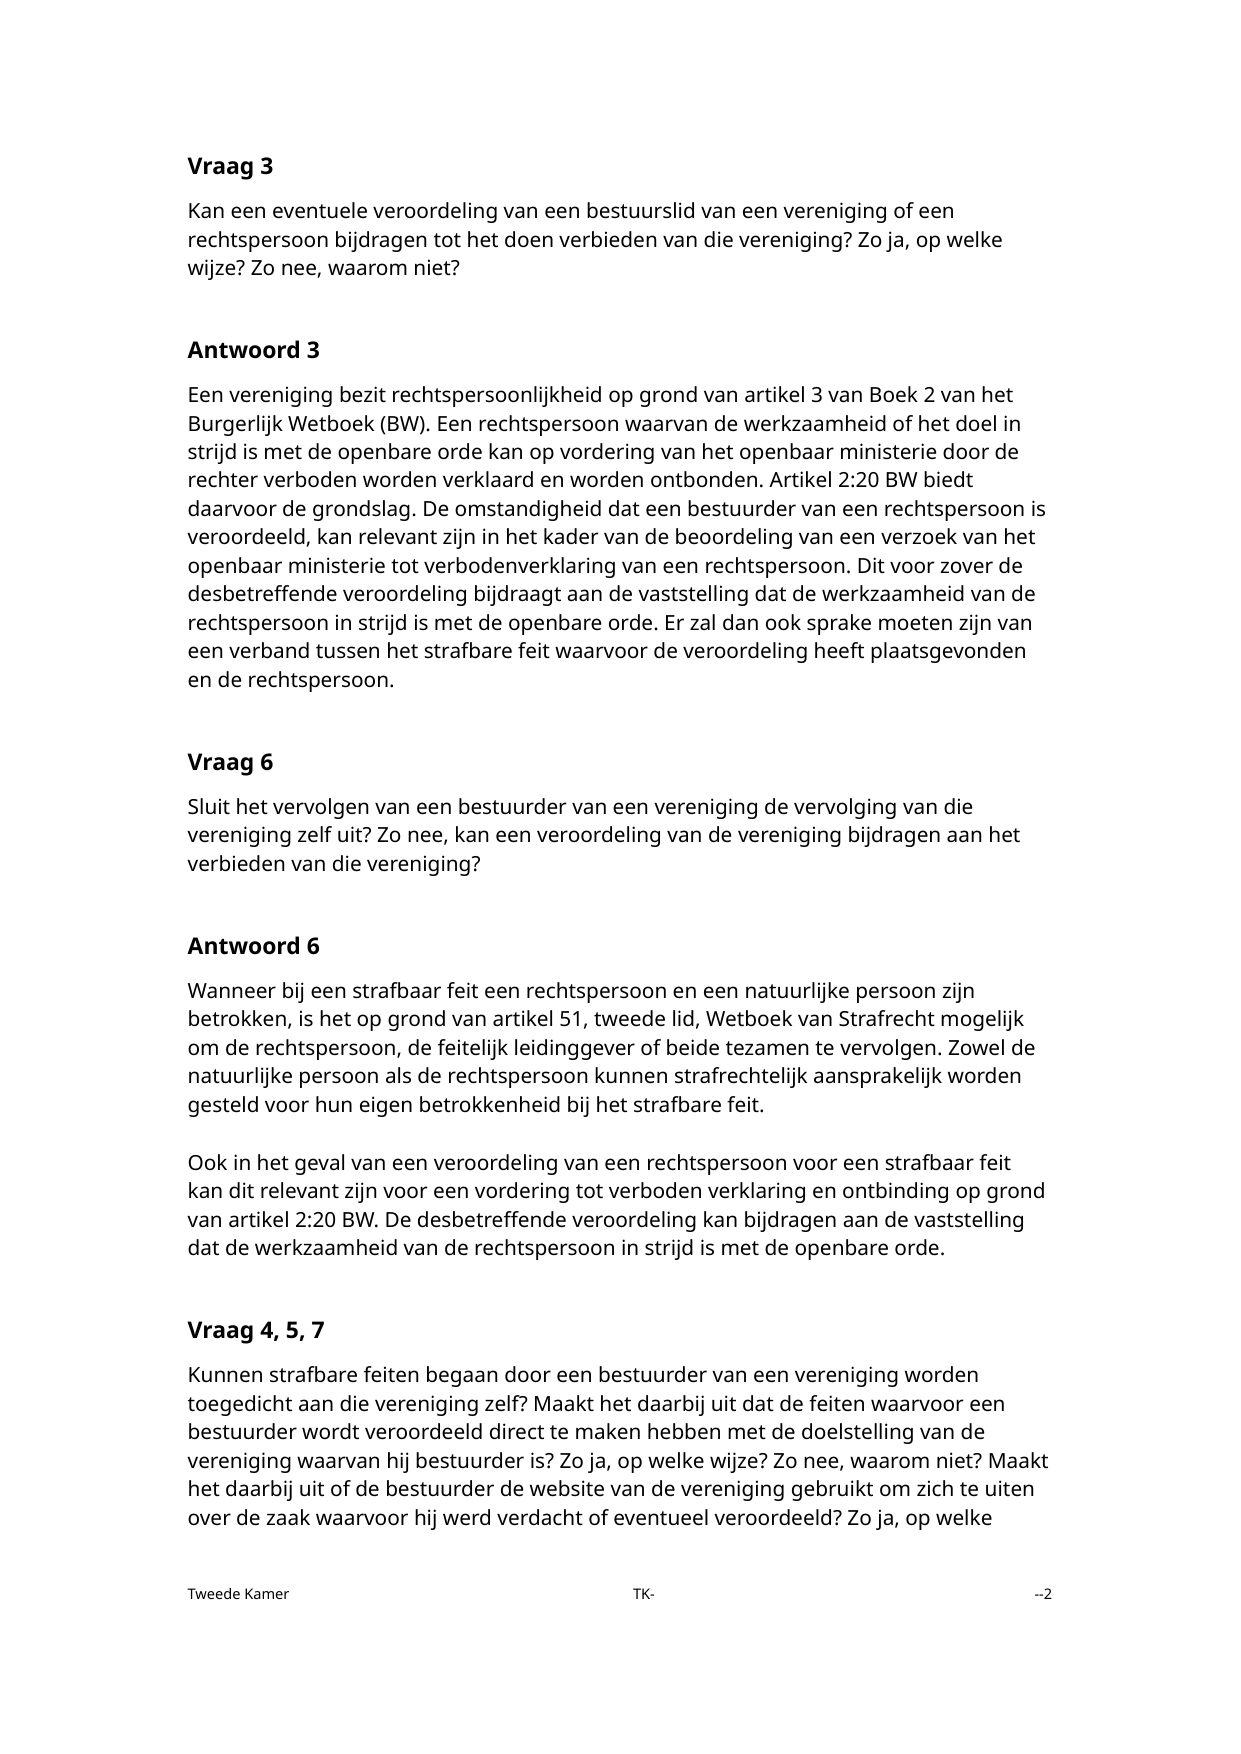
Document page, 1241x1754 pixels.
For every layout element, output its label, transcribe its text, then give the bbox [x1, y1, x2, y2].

text Kunnen strafbare feiten begaan door een bestuurder van een vereniging worden toegedicht aan die vereniging zelf? Maakt het daarbij uit dat de feiten waarvoor een bestuurder wordt veroordeeld direct te maken hebben met de doelstelling van de vereniging waarvan hij bestuurder is? Zo ja, op welke wijze? Zo nee, waarom niet? Maakt het daarbij uit of de bestuurder de website van de vereniging gebruikt om zich te uiten over de zaak waarvoor hij werd verdacht of eventueel veroordeeld? Zo ja, op welke [187, 1361, 1053, 1531]
subtitle Antwoord 6 [187, 930, 1053, 961]
subtitle Antwoord 3 [187, 334, 1053, 365]
text Ook in het geval van een veroordeling van een rechtspersoon voor een strafbaar feit kan dit relevant zijn voor een vordering tot verboden verklaring en ontbinding op grond van artikel 2:20 BW. De desbetreffende veroordeling kan bijdragen aan de vaststelling dat de werkzaamheid van de rechtspersoon in strijd is met de openbare orde. [187, 1148, 1053, 1262]
subtitle Vraag 3 [187, 150, 1053, 181]
text Wanneer bij een strafbaar feit een rechtspersoon en een natuurlijke persoon zijn betrokken, is het op grond van artikel 51, tweede lid, Wetboek van Strafrecht mogelijk om de rechtspersoon, de feitelijk leidinggever of beide tezamen te vervolgen. Zowel de natuurlijke persoon als de rechtspersoon kunnen strafrechtelijk aansprakelijk worden gesteld voor hun eigen betrokkenheid bij het strafbare feit. [187, 976, 1053, 1118]
text Een vereniging bezit rechtspersoonlijkheid op grond van artikel 3 van Boek 2 van het Burgerlijk Wetboek (BW). Een rechtspersoon waarvan de werkzaamheid of het doel in strijd is met de openbare orde kan op vordering van het openbaar ministerie door de rechter verboden worden verklaard en worden ontbonden. Artikel 2:20 BW biedt daarvoor de grondslag. De omstandigheid dat een bestuurder van een rechtspersoon is veroordeeld, kan relevant zijn in het kader van de beoordeling van een verzoek van het openbaar ministerie tot verbodenverklaring van een rechtspersoon. Dit voor zover de desbetreffende veroordeling bijdraagt aan de vaststelling dat de werkzaamheid van de rechtspersoon in strijd is met de openbare orde. Er zal dan ook sprake moeten zijn van een verband tussen het strafbare feit waarvoor de veroordeling heeft plaatsgevonden en de rechtspersoon. [187, 380, 1053, 693]
subtitle Vraag 6 [187, 746, 1053, 777]
text Sluit het vervolgen van een bestuurder van een vereniging de vervolging van die vereniging zelf uit? Zo nee, kan een veroordeling van de vereniging bijdragen aan het verbieden van die vereniging? [187, 792, 1053, 877]
subtitle Vraag 4, 5, 7 [187, 1314, 1053, 1346]
text Kan een eventuele veroordeling van een bestuurslid van een vereniging of een rechtspersoon bijdragen tot het doen verbieden van die vereniging? Zo ja, op welke wijze? Zo nee, waarom niet? [187, 196, 1053, 282]
